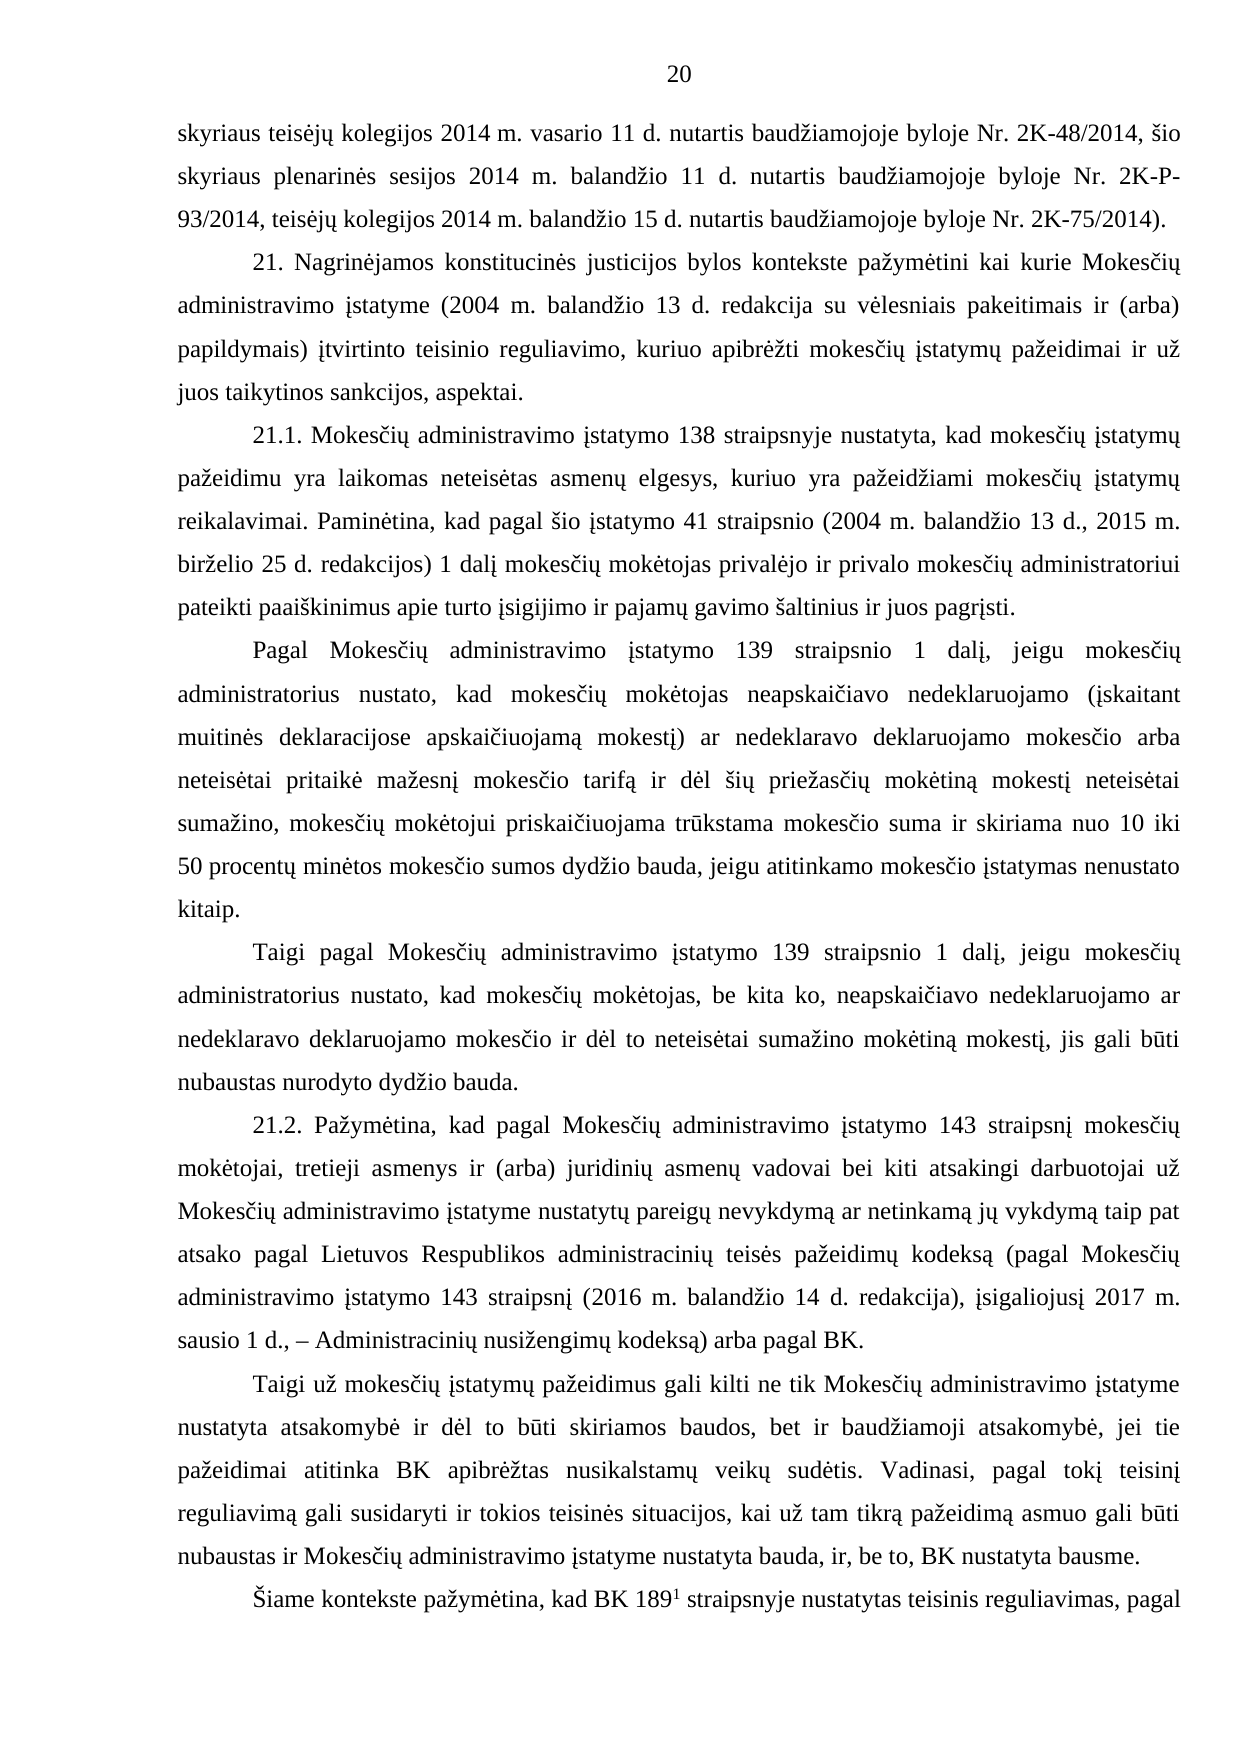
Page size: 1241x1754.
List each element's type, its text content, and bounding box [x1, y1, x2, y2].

text 21.2. Pažymėtina, kad pagal Mokesčių administravimo įstatymo 143 straipsnį mokesčių mokėtojai, tretieji asmenys ir (arba) juridinių asmenų vadovai bei kiti atsakingi darbuotojai už Mokesčių administravimo įstatyme nustatytų pareigų nevykdymą ar netinkamą jų vykdymą taip pat atsako pagal Lietuvos Respublikos administracinių teisės pažeidimų kodeksą (pagal Mokesčių administravimo įstatymo 143 straipsnį (2016 m. balandžio 14 d. redakcija), įsigaliojusį 2017 m. sausio 1 d., – Administracinių nusižengimų kodeksą) arba pagal BK. [177, 1110, 1181, 1354]
text Taigi už mokesčių įstatymų pažeidimus gali kilti ne tik Mokesčių administravimo įstatyme nustatyta atsakomybė ir dėl to būti skiriamos baudos, bet ir baudžiamoji atsakomybė, jei tie pažeidimai atitinka BK apibrėžtas nusikalstamų veikų sudėtis. Vadinasi, pagal tokį teisinį reguliavimą gali susidaryti ir tokios teisinės situacijos, kai už tam tikrą pažeidimą asmuo gali būti nubaustas ir Mokesčių administravimo įstatyme nustatyta bauda, ir, be to, BK nustatyta bausme. [177, 1369, 1181, 1570]
text 21.1. Mokesčių administravimo įstatymo 138 straipsnyje nustatyta, kad mokesčių įstatymų pažeidimu yra laikomas neteisėtas asmenų elgesys, kuriuo yra pažeidžiami mokesčių įstatymų reikalavimai. Paminėtina, kad pagal šio įstatymo 41 straipsnio (2004 m. balandžio 13 d., 2015 m. birželio 25 d. redakcijos) 1 dalį mokesčių mokėtojas privalėjo ir privalo mokesčių administratoriui pateikti paaiškinimus apie turto įsigijimo ir pajamų gavimo šaltinius ir juos pagrįsti. [177, 420, 1181, 621]
text 21. Nagrinėjamos konstitucinės justicijos bylos kontekste pažymėtini kai kurie Mokesčių administravimo įstatyme (2004 m. balandžio 13 d. redakcija su vėlesniais pakeitimais ir (arba) papildymais) įtvirtinto teisinio reguliavimo, kuriuo apibrėžti mokesčių įstatymų pažeidimai ir už juos taikytinos sankcijos, aspektai. [177, 247, 1181, 406]
text Šiame kontekste pažymėtina, kad BK 1891 straipsnyje nustatytas teisinis reguliavimas, pagal [177, 1584, 1181, 1613]
text Pagal Mokesčių administravimo įstatymo 139 straipsnio 1 dalį, jeigu mokesčių administratorius nustato, kad mokesčių mokėtojas neapskaičiavo nedeklaruojamo (įskaitant muitinės deklaracijose apskaičiuojamą mokestį) ar nedeklaravo deklaruojamo mokesčio arba neteisėtai pritaikė mažesnį mokesčio tarifą ir dėl šių priežasčių mokėtiną mokestį neteisėtai sumažino, mokesčių mokėtojui priskaičiuojama trūkstama mokesčio suma ir skiriama nuo 10 iki 50 procentų minėtos mokesčio sumos dydžio bauda, jeigu atitinkamo mokesčio įstatymas nenustato kitaip. [177, 636, 1181, 923]
text skyriaus teisėjų kolegijos 2014 m. vasario 11 d. nutartis baudžiamojoje byloje Nr. 2K-48/2014, šio skyriaus plenarinės sesijos 2014 m. balandžio 11 d. nutartis baudžiamojoje byloje Nr. 2K-P-93/2014, teisėjų kolegijos 2014 m. balandžio 15 d. nutartis baudžiamojoje byloje Nr. 2K-75/2014). [177, 118, 1181, 233]
text Taigi pagal Mokesčių administravimo įstatymo 139 straipsnio 1 dalį, jeigu mokesčių administratorius nustato, kad mokesčių mokėtojas, be kita ko, neapskaičiavo nedeklaruojamo ar nedeklaravo deklaruojamo mokesčio ir dėl to neteisėtai sumažino mokėtiną mokestį, jis gali būti nubaustas nurodyto dydžio bauda. [177, 937, 1181, 1096]
